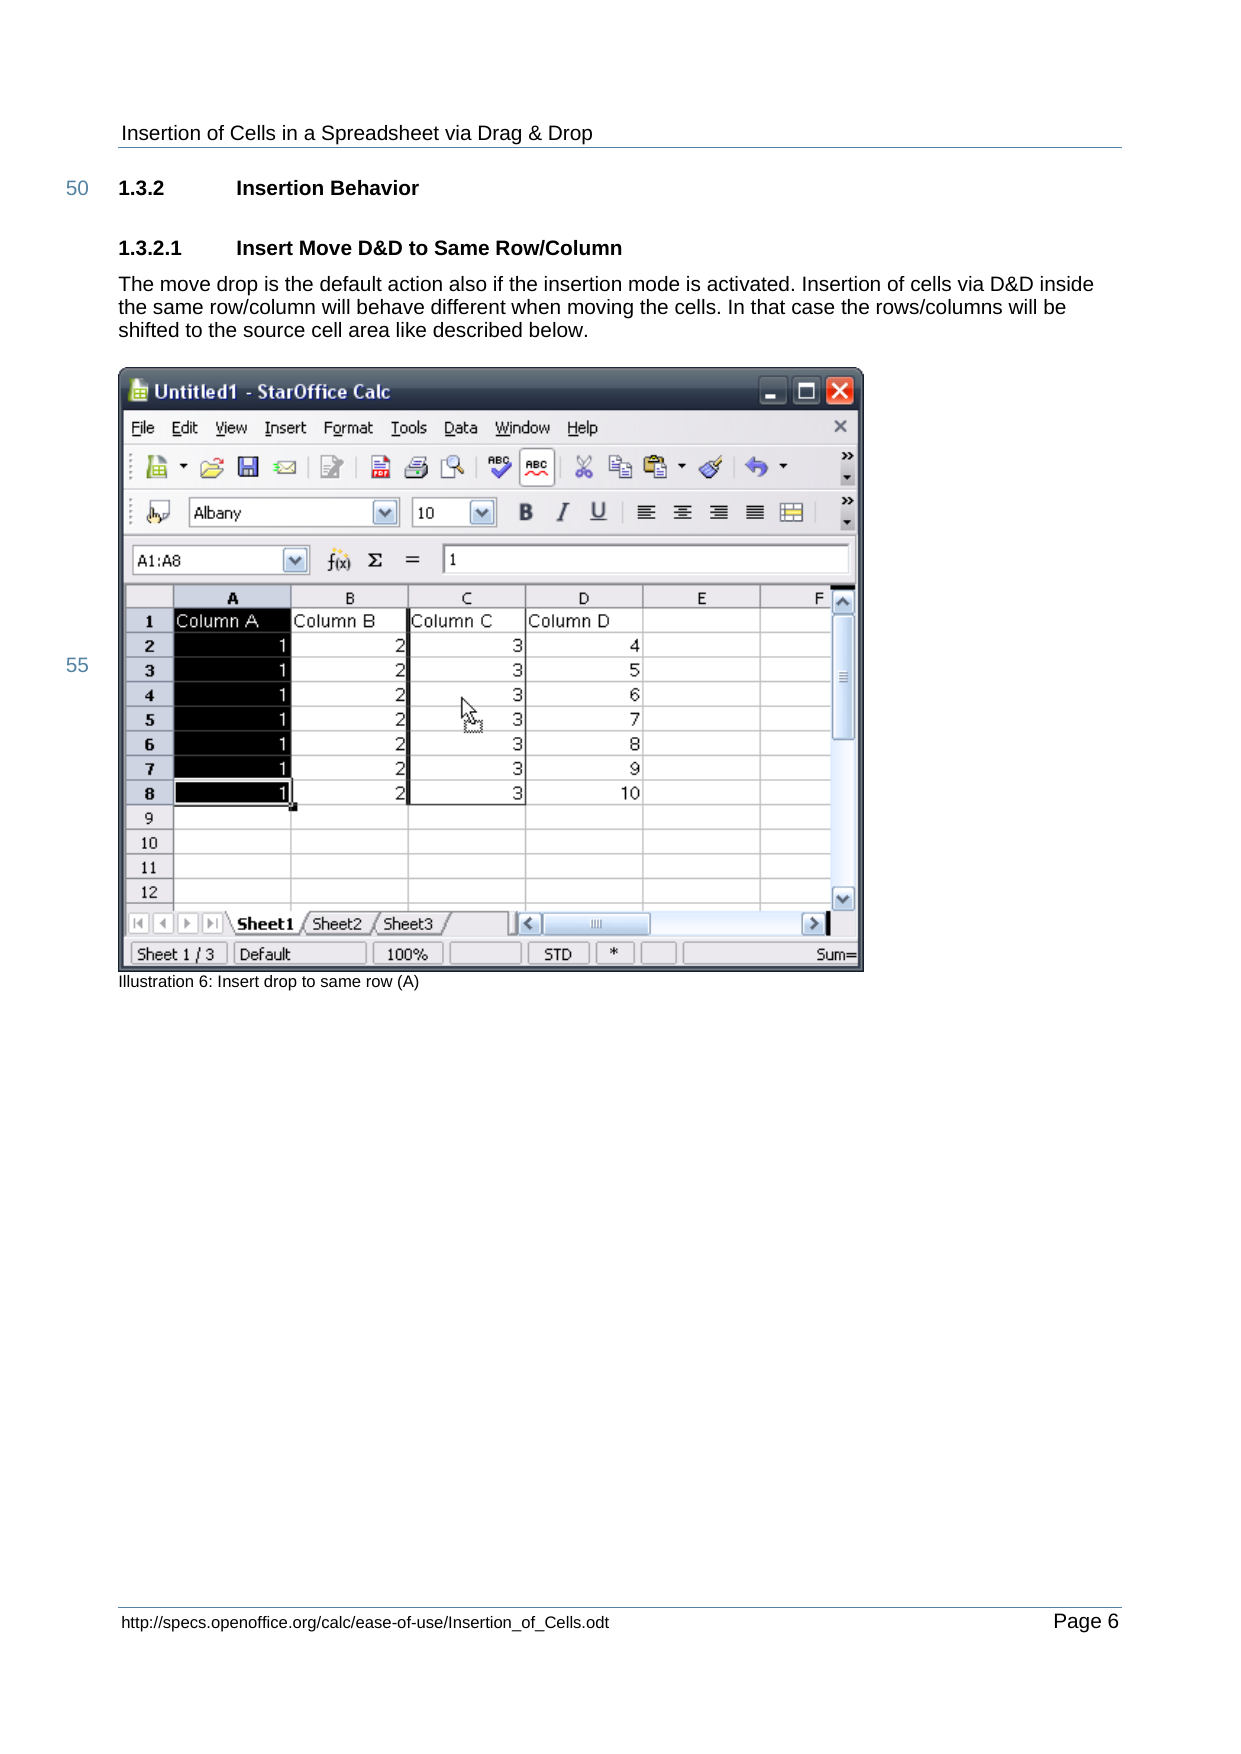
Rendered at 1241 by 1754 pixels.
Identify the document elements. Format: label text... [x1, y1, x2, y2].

subtitle Insert Move D&D to Same Row/Column [118, 237, 1122, 260]
text Illustration 6: Insert drop to same row (A) [118, 972, 864, 991]
text The move drop is the default action also if the insertion mode is activated. Insertion of cells via D&D inside the same row/column will behave different when moving the cells. In that case the rows/columns will be shifted to the source cell area like described below. [118, 272, 1122, 342]
subtitle Insertion Behavior [118, 177, 1122, 200]
